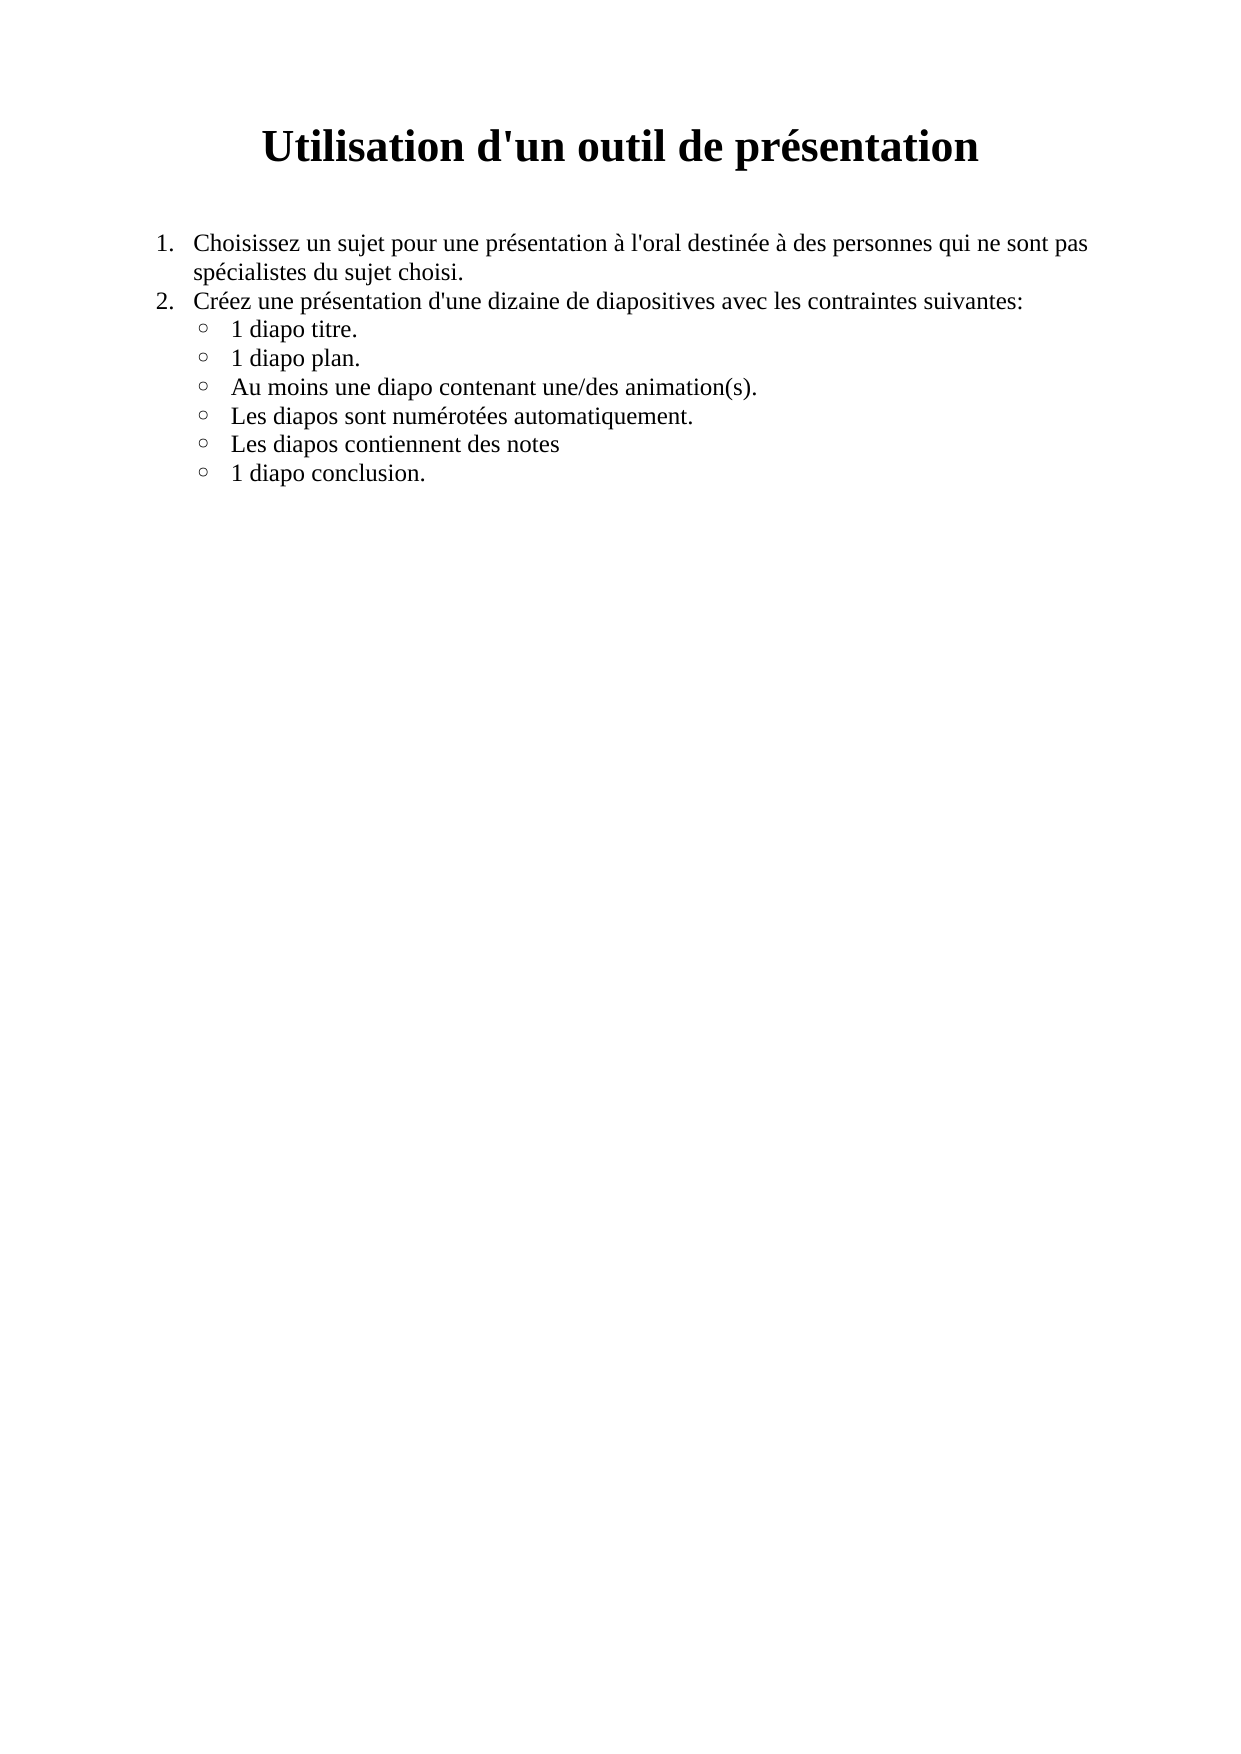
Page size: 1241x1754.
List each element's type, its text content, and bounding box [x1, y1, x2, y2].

text Utilisation d'un outil de présentation [118, 118, 1122, 171]
list 1 diapo conclusion. [193, 458, 1122, 487]
list 1 diapo titre. [193, 314, 1122, 343]
list Créez une présentation d'une dizaine de diapositives avec les contraintes suivantes: [156, 286, 1122, 314]
list Les diapos sont numérotées automatiquement. [193, 401, 1122, 429]
list Au moins une diapo contenant une/des animation(s). [193, 372, 1122, 401]
list 1 diapo plan. [193, 343, 1122, 372]
list Les diapos contiennent des notes [193, 429, 1122, 458]
list Choisissez un sujet pour une présentation à l'oral destinée à des personnes qui ne sont pas spécialistes du sujet choisi. [156, 228, 1122, 286]
